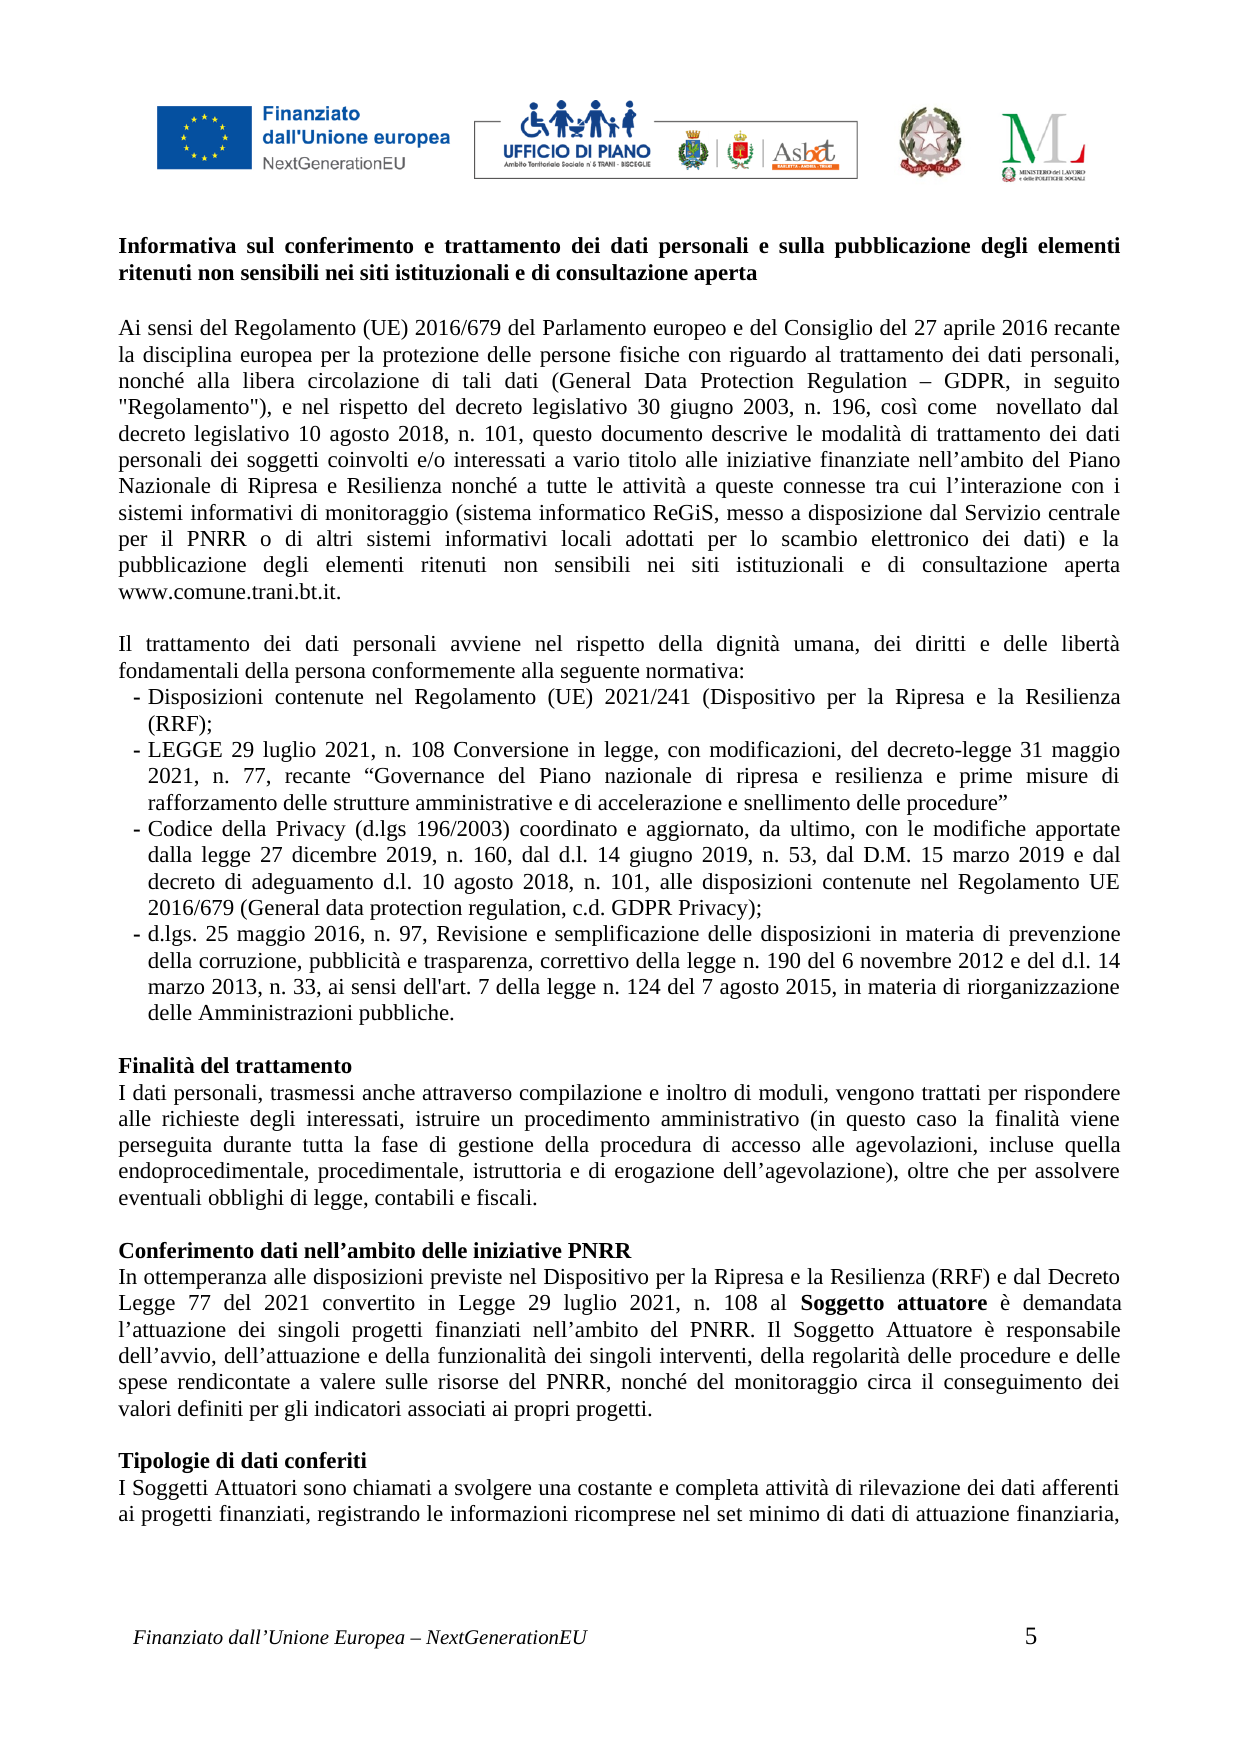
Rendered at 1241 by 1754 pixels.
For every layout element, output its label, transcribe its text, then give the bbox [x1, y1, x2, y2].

text Ai sensi del Regolamento (UE) 2016/679 del Parlamento europeo e del Consiglio del 27 aprile 2016 recante la disciplina europea per la protezione delle persone fisiche con riguardo al trattamento dei dati personali, nonché alla libera circolazione di tali dati (General Data Protection Regulation – GDPR, in seguito "Regolamento"), e nel rispetto del decreto legislativo 30 giugno 2003, n. 196, così come novellato dal decreto legislativo 10 agosto 2018, n. 101, questo documento descrive le modalità di trattamento dei dati personali dei soggetti coinvolti e/o interessati a vario titolo alle iniziative finanziate nell’ambito del Piano Nazionale di Ripresa e Resilienza nonché a tutte le attività a queste connesse tra cui l’interazione con i sistemi informativi di monitoraggio (sistema informatico ReGiS, messo a disposizione dal Servizio centrale per il PNRR o di altri sistemi informativi locali adottati per lo scambio elettronico dei dati) e la pubblicazione degli elementi ritenuti non sensibili nei siti istituzionali e di consultazione aperta www.comune.trani.bt.it. [118, 314, 1122, 604]
text I dati personali, trasmessi anche attraverso compilazione e inoltro di moduli, vengono trattati per rispondere alle richieste degli interessati, istruire un procedimento amministrativo (in questo caso la finalità viene perseguita durante tutta la fase di gestione della procedura di accesso alle agevolazioni, incluse quella endoprocedimentale, procedimentale, istruttoria e di erogazione dell’agevolazione), oltre che per assolvere eventuali obblighi di legge, contabili e fiscali. [118, 1078, 1122, 1210]
text Il trattamento dei dati personali avviene nel rispetto della dignità umana, dei diritti e delle libertà fondamentali della persona conformemente alla seguente normativa: [118, 631, 1122, 683]
list Codice della Privacy (d.lgs 196/2003) coordinato e aggiornato, da ultimo, con le modifiche apportate dalla legge 27 dicembre 2019, n. 160, dal d.l. 14 giugno 2019, n. 53, dal D.M. 15 marzo 2019 e dal decreto di adeguamento d.l. 10 agosto 2018, n. 101, alle disposizioni contenute nel Regolamento UE 2016/679 (General data protection regulation, c.d. GDPR Privacy); [133, 815, 1122, 920]
text Finalità del trattamento [118, 1052, 1122, 1078]
text Conferimento dati nell’ambito delle iniziative PNRR [118, 1237, 1122, 1263]
text Informativa sul conferimento e trattamento dei dati personali e sulla pubblicazione degli elementi ritenuti non sensibili nei siti istituzionali e di consultazione aperta [118, 232, 1122, 285]
picture [118, 75, 1123, 150]
text In ottemperanza alle disposizioni previste nel Dispositivo per la Ripresa e la Resilienza (RRF) e dal Decreto Legge 77 del 2021 convertito in Legge 29 luglio 2021, n. 108 al Soggetto attuatore è demandata l’attuazione dei singoli progetti finanziati nell’ambito del PNRR. Il Soggetto Attuatore è responsabile dell’avvio, dell’attuazione e della funzionalità dei singoli interventi, della regolarità delle procedure e delle spese rendicontate a valere sulle risorse del PNRR, nonché del monitoraggio circa il conseguimento dei valori definiti per gli indicatori associati ai propri progetti. [118, 1263, 1122, 1421]
list d.lgs. 25 maggio 2016, n. 97, Revisione e semplificazione delle disposizioni in materia di prevenzione della corruzione, pubblicità e trasparenza, correttivo della legge n. 190 del 6 novembre 2012 e del d.l. 14 marzo 2013, n. 33, ai sensi dell'art. 7 della legge n. 124 del 7 agosto 2015, in materia di riorganizzazione delle Amministrazioni pubbliche. [133, 920, 1122, 1026]
list Disposizioni contenute nel Regolamento (UE) 2021/241 (Dispositivo per la Ripresa e la Resilienza (RRF); [133, 683, 1122, 736]
text Tipologie di dati conferiti [118, 1447, 1122, 1474]
text I Soggetti Attuatori sono chiamati a svolgere una costante e completa attività di rilevazione dei dati afferenti ai progetti finanziati, registrando le informazioni ricomprese nel set minimo di dati di attuazione finanziaria, [118, 1474, 1122, 1527]
list LEGGE 29 luglio 2021, n. 108 Conversione in legge, con modificazioni, del decreto-legge 31 maggio 2021, n. 77, recante “Governance del Piano nazionale di ripresa e resilienza e prime misure di rafforzamento delle strutture amministrative e di accelerazione e snellimento delle procedure” [133, 736, 1122, 815]
